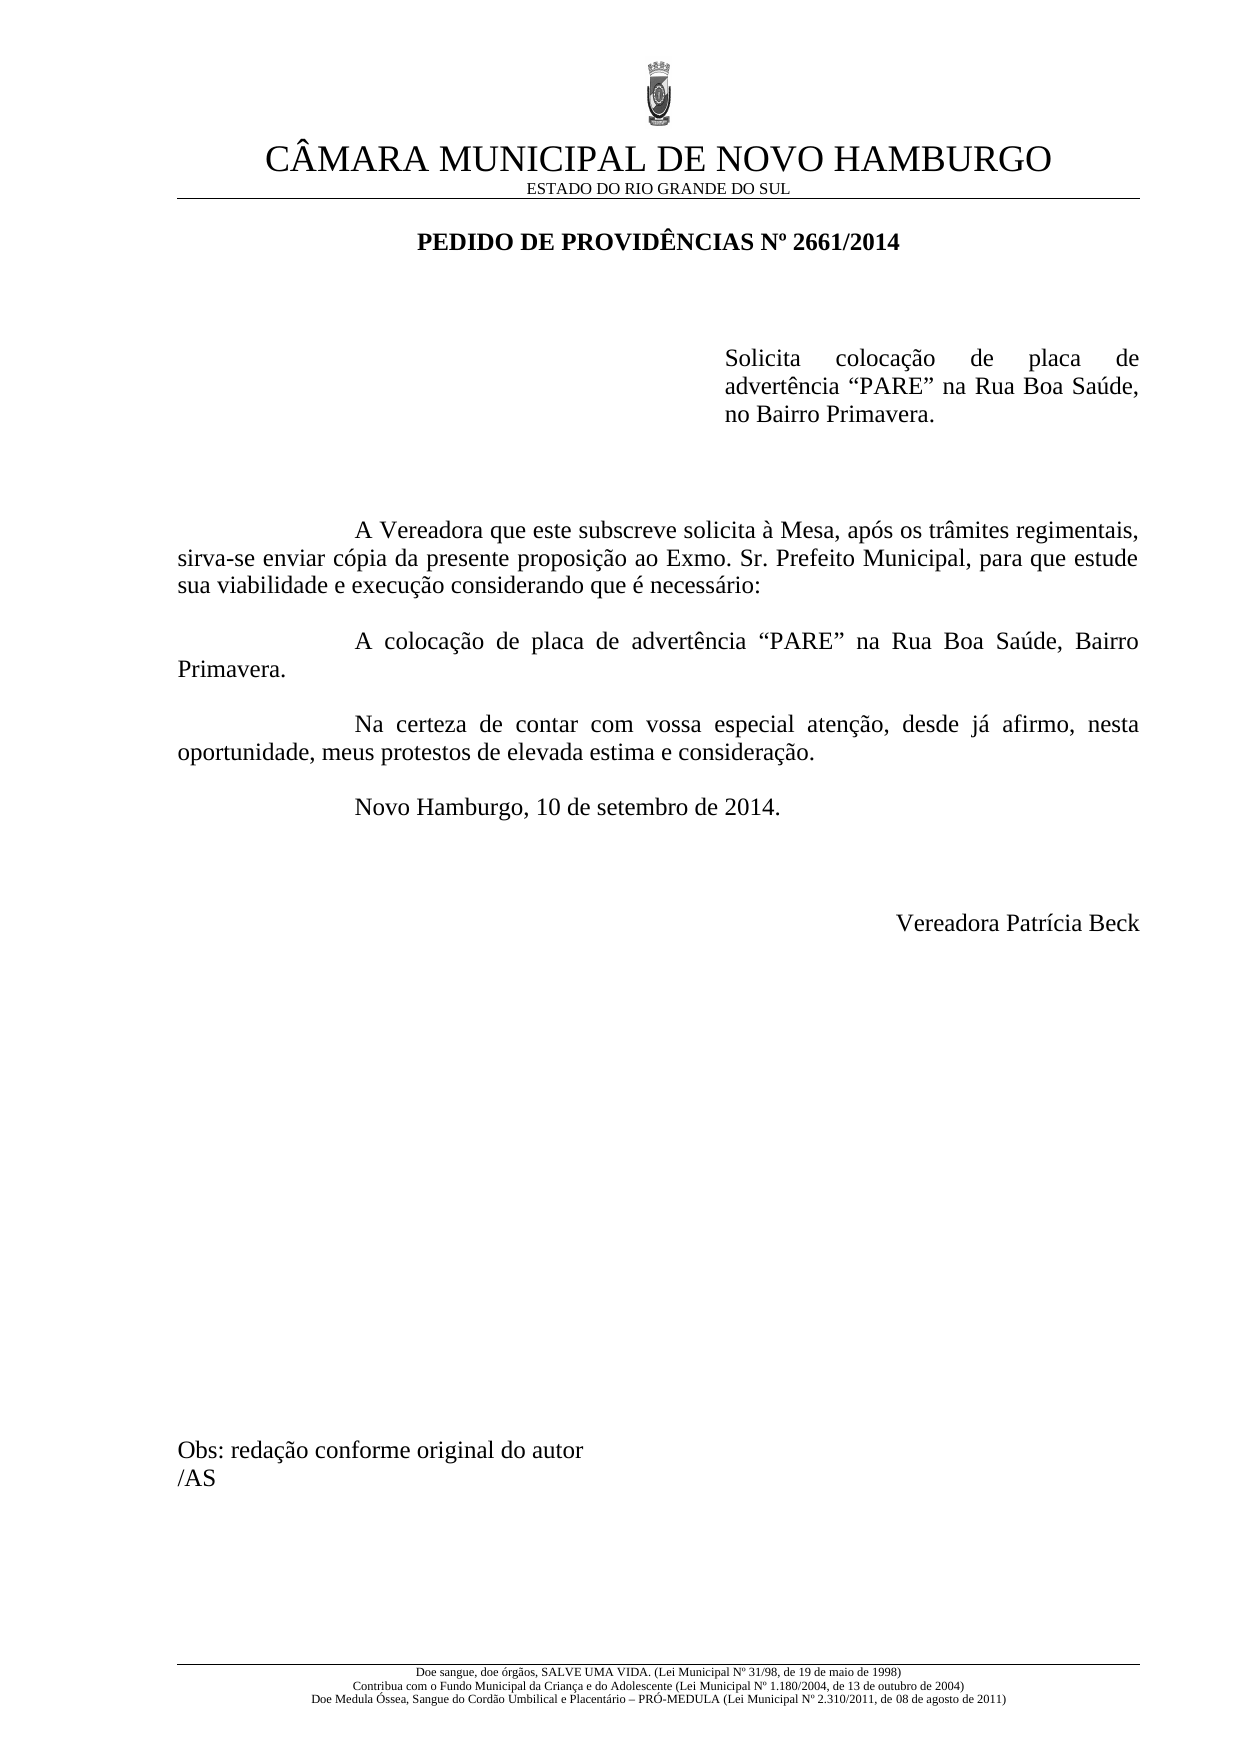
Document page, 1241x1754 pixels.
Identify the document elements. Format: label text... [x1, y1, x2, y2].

text Novo Hamburgo, 10 de setembro de 2014. [177, 793, 1140, 821]
list Solicita colocação de placa de advertência “PARE” na Rua Boa Saúde, no Bairro Primavera. [687, 344, 1140, 428]
text Na certeza de contar com vossa especial atenção, desde já afirmo, nesta oportunidade, meus protestos de elevada estima e consideração. [177, 710, 1140, 766]
text A colocação de placa de advertência “PARE” na Rua Boa Saúde, Bairro Primavera. [177, 627, 1140, 682]
text A Vereadora que este subscreve solicita à Mesa, após os trâmites regimentais, sirva-se enviar cópia da presente proposição ao Exmo. Sr. Prefeito Municipal, para que estude sua viabilidade e execução considerando que é necessário: [177, 516, 1140, 599]
text Vereadora Patrícia Beck [649, 909, 1140, 937]
text /AS [177, 1464, 1140, 1491]
text Obs: redação conforme original do autor [177, 1436, 1140, 1464]
text PEDIDO DE PROVIDÊNCIAS Nº 2661/2014 [177, 228, 1140, 256]
